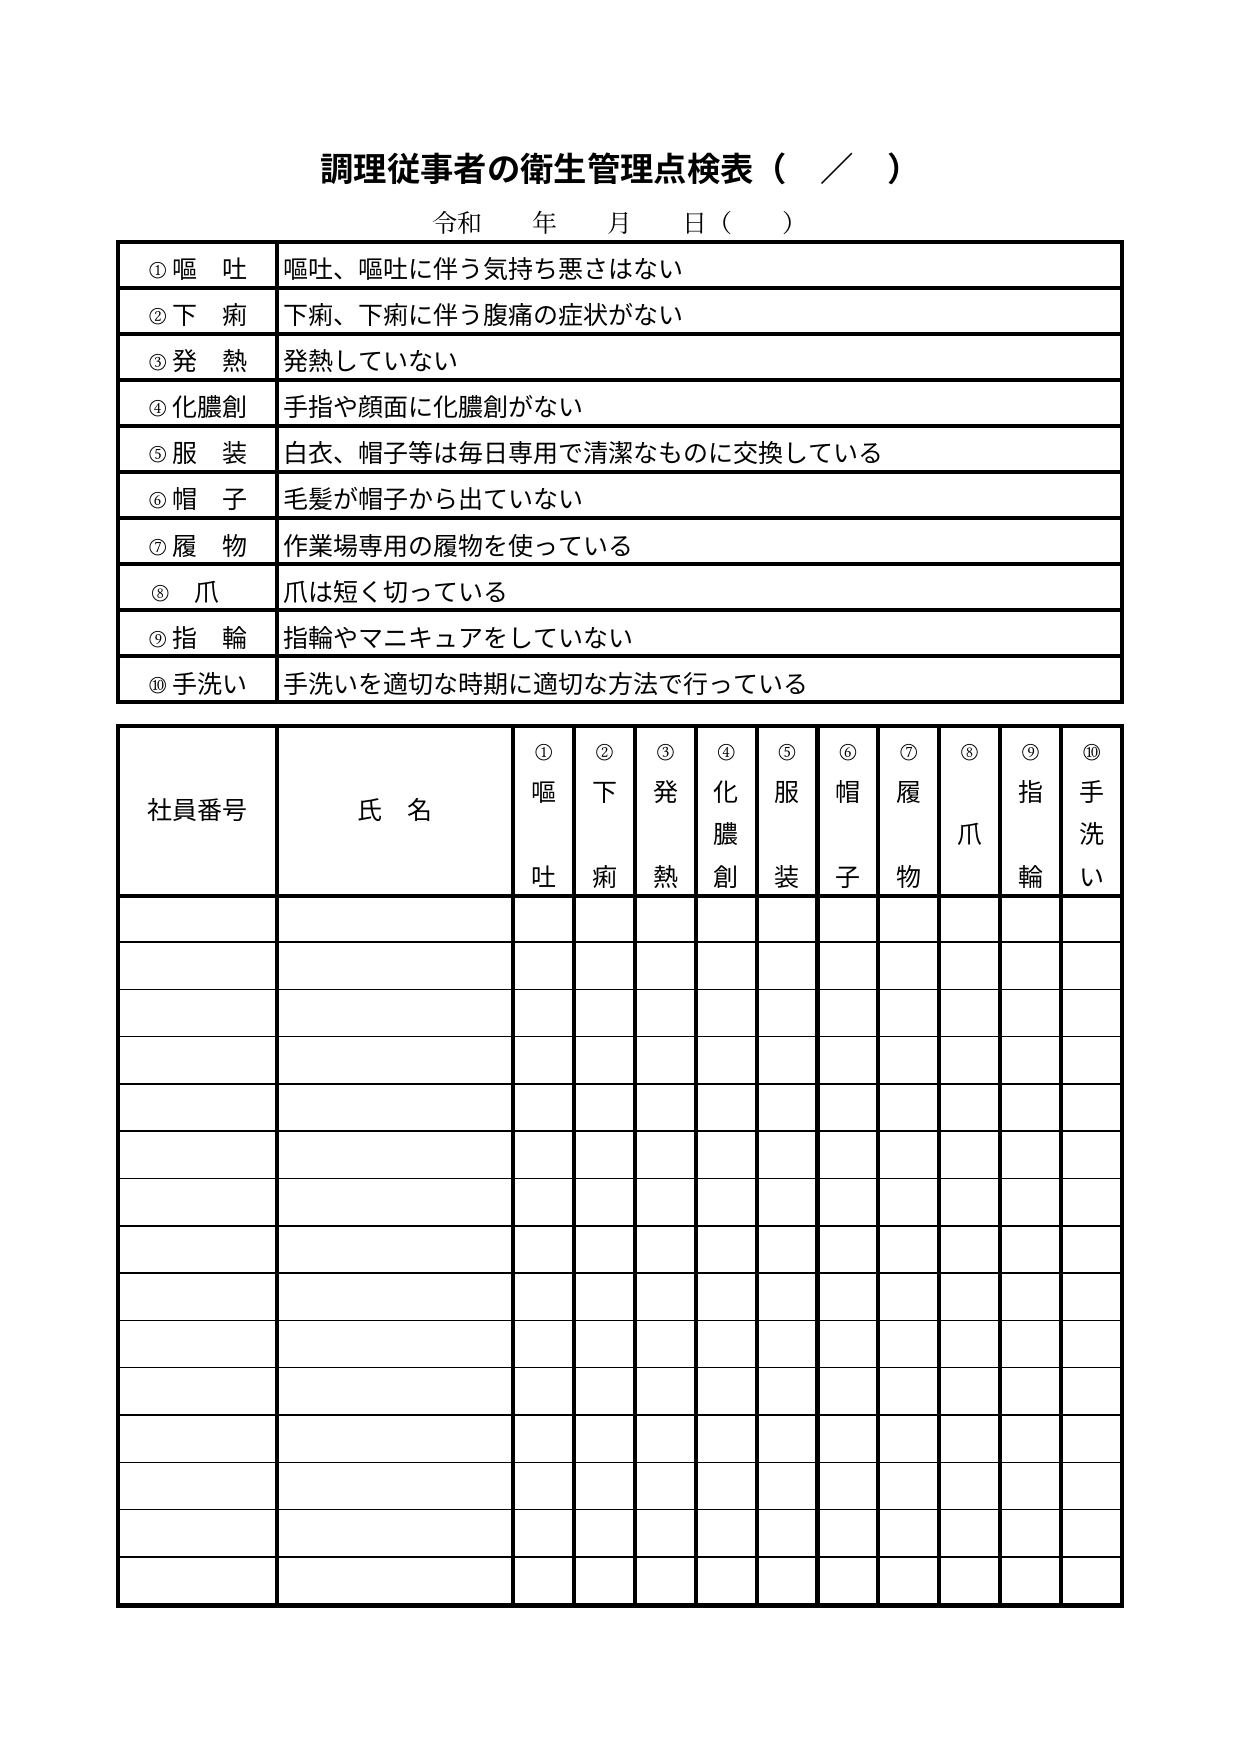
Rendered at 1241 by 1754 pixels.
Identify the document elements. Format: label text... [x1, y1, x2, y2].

table_cell [120, 1179, 275, 1225]
table_cell [1063, 1037, 1120, 1083]
table_cell 装 [759, 851, 815, 894]
table_cell [120, 1132, 275, 1178]
table_cell [515, 1179, 572, 1225]
table_cell [1002, 898, 1059, 941]
table_cell [576, 1132, 633, 1178]
table_cell [698, 898, 755, 941]
table_cell ⑥ [820, 728, 876, 766]
table_cell [576, 1274, 633, 1319]
table_cell [120, 1321, 275, 1367]
table_cell [576, 1227, 633, 1272]
table_cell [1002, 1510, 1059, 1556]
table_cell [120, 1510, 275, 1556]
table_cell [515, 1558, 572, 1603]
table_cell [820, 1085, 876, 1130]
table_cell [637, 1368, 694, 1414]
table_cell [515, 1321, 572, 1367]
table_cell [637, 1227, 694, 1272]
table_cell [880, 1179, 937, 1225]
table_cell 下 [576, 766, 633, 809]
table_cell [1063, 1558, 1120, 1603]
table_cell [698, 943, 755, 988]
table_cell [880, 1132, 937, 1178]
table_cell [941, 990, 998, 1036]
table_cell [1063, 943, 1120, 988]
table_cell [637, 1416, 694, 1461]
text 令和 年 月 日（ ） [118, 204, 1122, 240]
table_cell [820, 1463, 876, 1509]
table_cell [880, 990, 937, 1036]
table_cell ⑦履 物 [120, 520, 275, 562]
table_cell [941, 1558, 998, 1603]
table_cell [820, 1558, 876, 1603]
table_cell [1002, 809, 1059, 851]
table_cell ④化膿創 [120, 382, 275, 424]
table_cell [759, 1558, 815, 1603]
table_cell [698, 1085, 755, 1130]
table_cell [820, 943, 876, 988]
table_cell [698, 1510, 755, 1556]
table_cell [637, 1558, 694, 1603]
table_cell [698, 1037, 755, 1083]
table_cell [941, 1368, 998, 1414]
table_cell 洗 [1063, 809, 1120, 851]
table_cell [515, 990, 572, 1036]
table_cell [1063, 1368, 1120, 1414]
table_cell [637, 943, 694, 988]
table_cell [279, 1510, 511, 1556]
table_cell [941, 1321, 998, 1367]
table_cell 下痢、下痢に伴う腹痛の症状がない [279, 290, 1120, 332]
table_cell [759, 1321, 815, 1367]
table_cell 毛髪が帽子から出ていない [279, 474, 1120, 516]
table_cell 創 [698, 851, 755, 894]
table_cell [576, 1510, 633, 1556]
table_cell [880, 1274, 937, 1319]
table_cell 爪 [941, 809, 998, 851]
table_cell [880, 1321, 937, 1367]
table_cell 膿 [698, 809, 755, 851]
table_cell [120, 1558, 275, 1603]
table_cell [120, 1416, 275, 1461]
table_cell [759, 809, 815, 851]
table_cell [576, 990, 633, 1036]
table_cell [941, 1463, 998, 1509]
table_cell [515, 1416, 572, 1461]
table_cell [1002, 1463, 1059, 1509]
table_cell ④ [698, 728, 755, 766]
table_cell [120, 1274, 275, 1319]
table_cell [698, 1463, 755, 1509]
table_cell [941, 1274, 998, 1319]
table_cell [637, 898, 694, 941]
table_cell 熱 [637, 851, 694, 894]
table_cell [1002, 990, 1059, 1036]
table_cell [1002, 1179, 1059, 1225]
table_cell ⑧ [941, 728, 998, 766]
table_cell ⑨指 輪 [120, 612, 275, 654]
table_cell 爪は短く切っている [279, 566, 1120, 608]
table_cell [1002, 1227, 1059, 1272]
table_cell [1063, 1227, 1120, 1272]
table_cell [515, 1510, 572, 1556]
table_cell ⑤服 装 [120, 428, 275, 470]
table_cell [1002, 1085, 1059, 1130]
table_cell 履 [880, 766, 937, 809]
table_cell [118, 704, 1122, 724]
table_cell [576, 1558, 633, 1603]
table_cell [698, 1227, 755, 1272]
table_cell [941, 1179, 998, 1225]
table_cell 氏 名 [279, 766, 511, 851]
table_cell [515, 1227, 572, 1272]
table_cell [880, 1368, 937, 1414]
table_cell [515, 1274, 572, 1319]
table_cell [820, 1179, 876, 1225]
table_cell [279, 898, 511, 941]
table_cell [698, 1274, 755, 1319]
table_cell [880, 1085, 937, 1130]
table_cell [941, 1132, 998, 1178]
table_cell [120, 990, 275, 1036]
table_cell [759, 1227, 815, 1272]
table_cell [120, 1463, 275, 1509]
table_cell [279, 728, 511, 766]
table_cell [759, 1416, 815, 1461]
table_cell [576, 1085, 633, 1130]
table_cell [759, 1132, 815, 1178]
table_cell [1002, 1321, 1059, 1367]
table_cell [120, 728, 275, 766]
table_cell [515, 1368, 572, 1414]
table_cell [759, 1085, 815, 1130]
table_cell 発熱していない [279, 336, 1120, 378]
table_cell [576, 1368, 633, 1414]
table_cell [820, 1274, 876, 1319]
table_cell [1063, 1132, 1120, 1178]
table_cell [1002, 1368, 1059, 1414]
table_cell [120, 1037, 275, 1083]
table_cell [576, 809, 633, 851]
table_cell [759, 1463, 815, 1509]
table_cell 嘔 [515, 766, 572, 809]
table_cell [880, 1558, 937, 1603]
table_cell [820, 1132, 876, 1178]
table_cell [279, 1179, 511, 1225]
table_cell [515, 1085, 572, 1130]
table_cell [637, 1321, 694, 1367]
table_cell 発 [637, 766, 694, 809]
table_cell ⑦ [880, 728, 937, 766]
table_cell [279, 1368, 511, 1414]
table_cell ⑩手洗い [120, 658, 275, 700]
table_cell [880, 1227, 937, 1272]
table_cell 化 [698, 766, 755, 809]
table_cell [820, 1227, 876, 1272]
table_cell [279, 1132, 511, 1178]
table_cell [941, 851, 998, 894]
table_cell [515, 943, 572, 988]
table_cell [941, 1510, 998, 1556]
table_cell [279, 1274, 511, 1319]
table_cell [576, 943, 633, 988]
table_cell [880, 1416, 937, 1461]
table_cell 服 [759, 766, 815, 809]
table_cell [1002, 1132, 1059, 1178]
table_cell [1063, 1085, 1120, 1130]
table_cell 輪 [1002, 851, 1059, 894]
table_cell [279, 851, 511, 894]
table_cell [279, 1416, 511, 1461]
table_cell ② [576, 728, 633, 766]
table_cell [820, 1416, 876, 1461]
table_cell [576, 1463, 633, 1509]
table_cell [1063, 990, 1120, 1036]
table_cell 社員番号 [120, 766, 275, 851]
table_cell [759, 1510, 815, 1556]
table_cell [880, 898, 937, 941]
table_cell [759, 943, 815, 988]
table_cell [880, 943, 937, 988]
table_cell 物 [880, 851, 937, 894]
table_cell [637, 1132, 694, 1178]
table_cell [880, 809, 937, 851]
table_cell [1063, 1179, 1120, 1225]
table_cell [698, 1179, 755, 1225]
table_cell [515, 898, 572, 941]
table_cell 指 [1002, 766, 1059, 809]
table_cell [820, 1368, 876, 1414]
table_cell [515, 1463, 572, 1509]
table_cell [941, 898, 998, 941]
table_cell [759, 990, 815, 1036]
table_cell [279, 1558, 511, 1603]
table_cell [515, 1037, 572, 1083]
table_cell [820, 1037, 876, 1083]
table_cell [279, 1037, 511, 1083]
table_cell [637, 1179, 694, 1225]
table_cell [637, 1274, 694, 1319]
table_cell [120, 943, 275, 988]
table_cell 痢 [576, 851, 633, 894]
table_cell [820, 1321, 876, 1367]
table_cell 吐 [515, 851, 572, 894]
table_cell [820, 809, 876, 851]
table_cell [637, 1085, 694, 1130]
table_cell [941, 1227, 998, 1272]
table_cell [515, 809, 572, 851]
table_cell [820, 1510, 876, 1556]
table_cell [698, 1368, 755, 1414]
table_cell [1002, 1558, 1059, 1603]
title 調理従事者の衛生管理点検表（ ／ ） [118, 143, 1122, 191]
table_cell [1063, 1416, 1120, 1461]
table_cell [1002, 1416, 1059, 1461]
table_cell 手 [1063, 766, 1120, 809]
table_cell [1063, 1274, 1120, 1319]
table_cell [759, 1179, 815, 1225]
table_cell [637, 990, 694, 1036]
table_cell [1063, 1463, 1120, 1509]
table_cell [637, 1463, 694, 1509]
table_cell [1002, 943, 1059, 988]
table_cell 子 [820, 851, 876, 894]
table_cell ③ [637, 728, 694, 766]
table_cell ① [515, 728, 572, 766]
table_cell [759, 898, 815, 941]
table_cell [279, 1227, 511, 1272]
table_cell ⑩ [1063, 728, 1120, 766]
table_cell [820, 898, 876, 941]
table_cell [576, 1321, 633, 1367]
table_cell 指輪やマニキュアをしていない [279, 612, 1120, 654]
table_cell [1063, 898, 1120, 941]
table_cell [880, 1463, 937, 1509]
table_cell [941, 1085, 998, 1130]
table_cell ②下 痢 [120, 290, 275, 332]
table_cell [759, 1274, 815, 1319]
table_cell ⑤ [759, 728, 815, 766]
table_cell [120, 1368, 275, 1414]
table_cell [279, 943, 511, 988]
table_cell 白衣、帽子等は毎日専用で清潔なものに交換している [279, 428, 1120, 470]
table_cell ③発 熱 [120, 336, 275, 378]
table_cell [759, 1368, 815, 1414]
table_header ①嘔 吐 [120, 244, 275, 286]
table_cell [698, 990, 755, 1036]
table_cell [698, 1558, 755, 1603]
table_cell い [1063, 851, 1120, 894]
table_cell 手洗いを適切な時期に適切な方法で行っている [279, 658, 1120, 700]
table_cell [880, 1037, 937, 1083]
table_cell [279, 1321, 511, 1367]
table_cell ⑧ 爪 [120, 566, 275, 608]
table_cell [698, 1321, 755, 1367]
table_cell [279, 990, 511, 1036]
table_cell [120, 1085, 275, 1130]
table_cell 作業場専用の履物を使っている [279, 520, 1120, 562]
table_cell [515, 1132, 572, 1178]
table_header 嘔吐、嘔吐に伴う気持ち悪さはない [279, 244, 1120, 286]
table_cell [941, 1416, 998, 1461]
table_cell [279, 1463, 511, 1509]
table_cell [576, 1179, 633, 1225]
table_cell [698, 1416, 755, 1461]
table_cell [120, 851, 275, 894]
table_cell [1063, 1510, 1120, 1556]
table_cell [279, 1085, 511, 1130]
table_cell [941, 943, 998, 988]
table_cell [941, 766, 998, 809]
table_cell [759, 1037, 815, 1083]
table_cell [120, 1227, 275, 1272]
table_cell [1063, 1321, 1120, 1367]
table_cell [941, 1037, 998, 1083]
table_cell [576, 1037, 633, 1083]
table_cell [1002, 1037, 1059, 1083]
table_cell [698, 1132, 755, 1178]
table_cell [576, 898, 633, 941]
table_cell [120, 898, 275, 941]
table_cell ⑨ [1002, 728, 1059, 766]
table_cell [637, 1037, 694, 1083]
table_cell [1002, 1274, 1059, 1319]
table_cell [880, 1510, 937, 1556]
table_cell ⑥帽 子 [120, 474, 275, 516]
table_cell 帽 [820, 766, 876, 809]
table_cell [637, 809, 694, 851]
table_cell [576, 1416, 633, 1461]
table_cell [820, 990, 876, 1036]
table_cell [637, 1510, 694, 1556]
table_cell 手指や顔面に化膿創がない [279, 382, 1120, 424]
